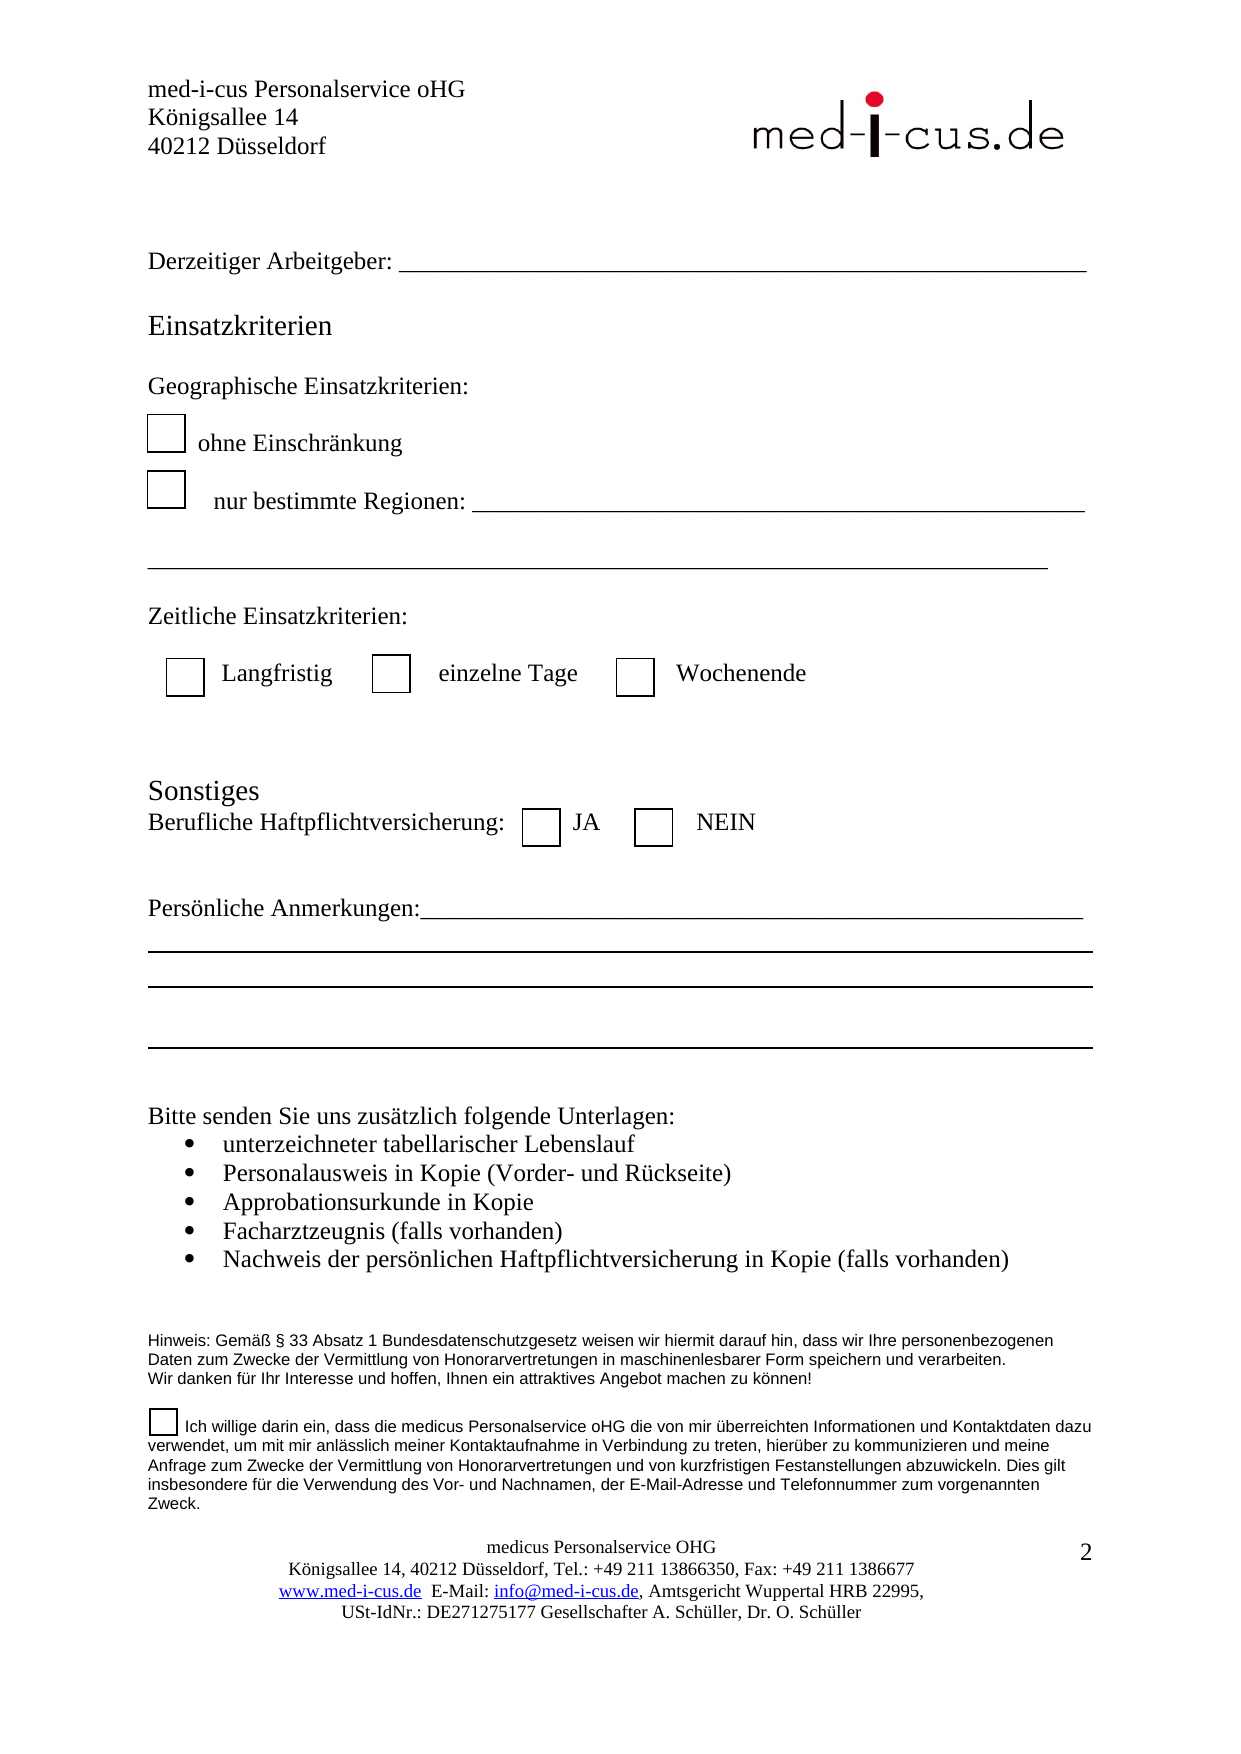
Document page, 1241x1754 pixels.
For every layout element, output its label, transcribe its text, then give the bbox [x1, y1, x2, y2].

text Derzeitiger Arbeitgeber: _______________________________________________________ [148, 217, 1093, 275]
text Hinweis: Gemäß § 33 Absatz 1 Bundesdatenschutzgesetz weisen wir hiermit darauf hin, dass wir Ihre personenbezogenen [148, 1331, 1093, 1350]
text Daten zum Zwecke der Vermittlung von Honorarvertretungen in maschinenlesbarer Form speichern und verarbeiten. [148, 1350, 1093, 1369]
text Bitte senden Sie uns zusätzlich folgende Unterlagen: [148, 1101, 1093, 1129]
text einzelne Tage [411, 658, 616, 687]
text Zeitliche Einsatzkriterien: [148, 572, 1093, 629]
text Wochenende [655, 658, 1093, 687]
text Sonstiges [148, 773, 1093, 807]
picture [744, 82, 1077, 169]
text Berufliche Haftpflichtversicherung: JA NEIN [148, 807, 1093, 864]
list Personalausweis in Kopie (Vorder- und Rückseite) [185, 1158, 1093, 1187]
text Wir danken für Ihr Interesse und hoffen, Ihnen ein attraktives Angebot machen zu können! [148, 1369, 1093, 1388]
text Geographische Einsatzkriterien: [148, 371, 1093, 399]
text ________________________________________________________________________ [148, 543, 1093, 572]
list Nachweis der persönlichen Haftpflichtversicherung in Kopie (falls vorhanden) [185, 1244, 1093, 1273]
text nur bestimmte Regionen: _________________________________________________ [148, 486, 1093, 514]
text Ich willige darin ein, dass die medicus Personalservice oHG die von mir überreichten Informationen und Kontaktdaten dazu verwendet, um mit mir anlässlich meiner Kontaktaufnahme in Verbindung zu treten, hierüber zu kommunizieren und meine Anfrage zum Zwecke der Vermittlung von Honorarvertretungen und von kurzfristigen Festanstellungen abzuwickeln. Dies gilt insbesondere für die Verwendung des Vor- und Nachnamen, der E-Mail-Adresse und Telefonnummer zum vorgenannten Zweck. [148, 1417, 1093, 1513]
list unterzeichneter tabellarischer Lebenslauf [185, 1129, 1093, 1158]
list Facharztzeugnis (falls vorhanden) [185, 1216, 1093, 1244]
list Approbationsurkunde in Kopie [185, 1187, 1093, 1216]
text Langfristig [205, 658, 372, 687]
text Einsatzkriterien [148, 308, 1093, 342]
text ohne Einschränkung [148, 399, 1093, 486]
text Persönliche Anmerkungen:_____________________________________________________ [148, 893, 1093, 922]
